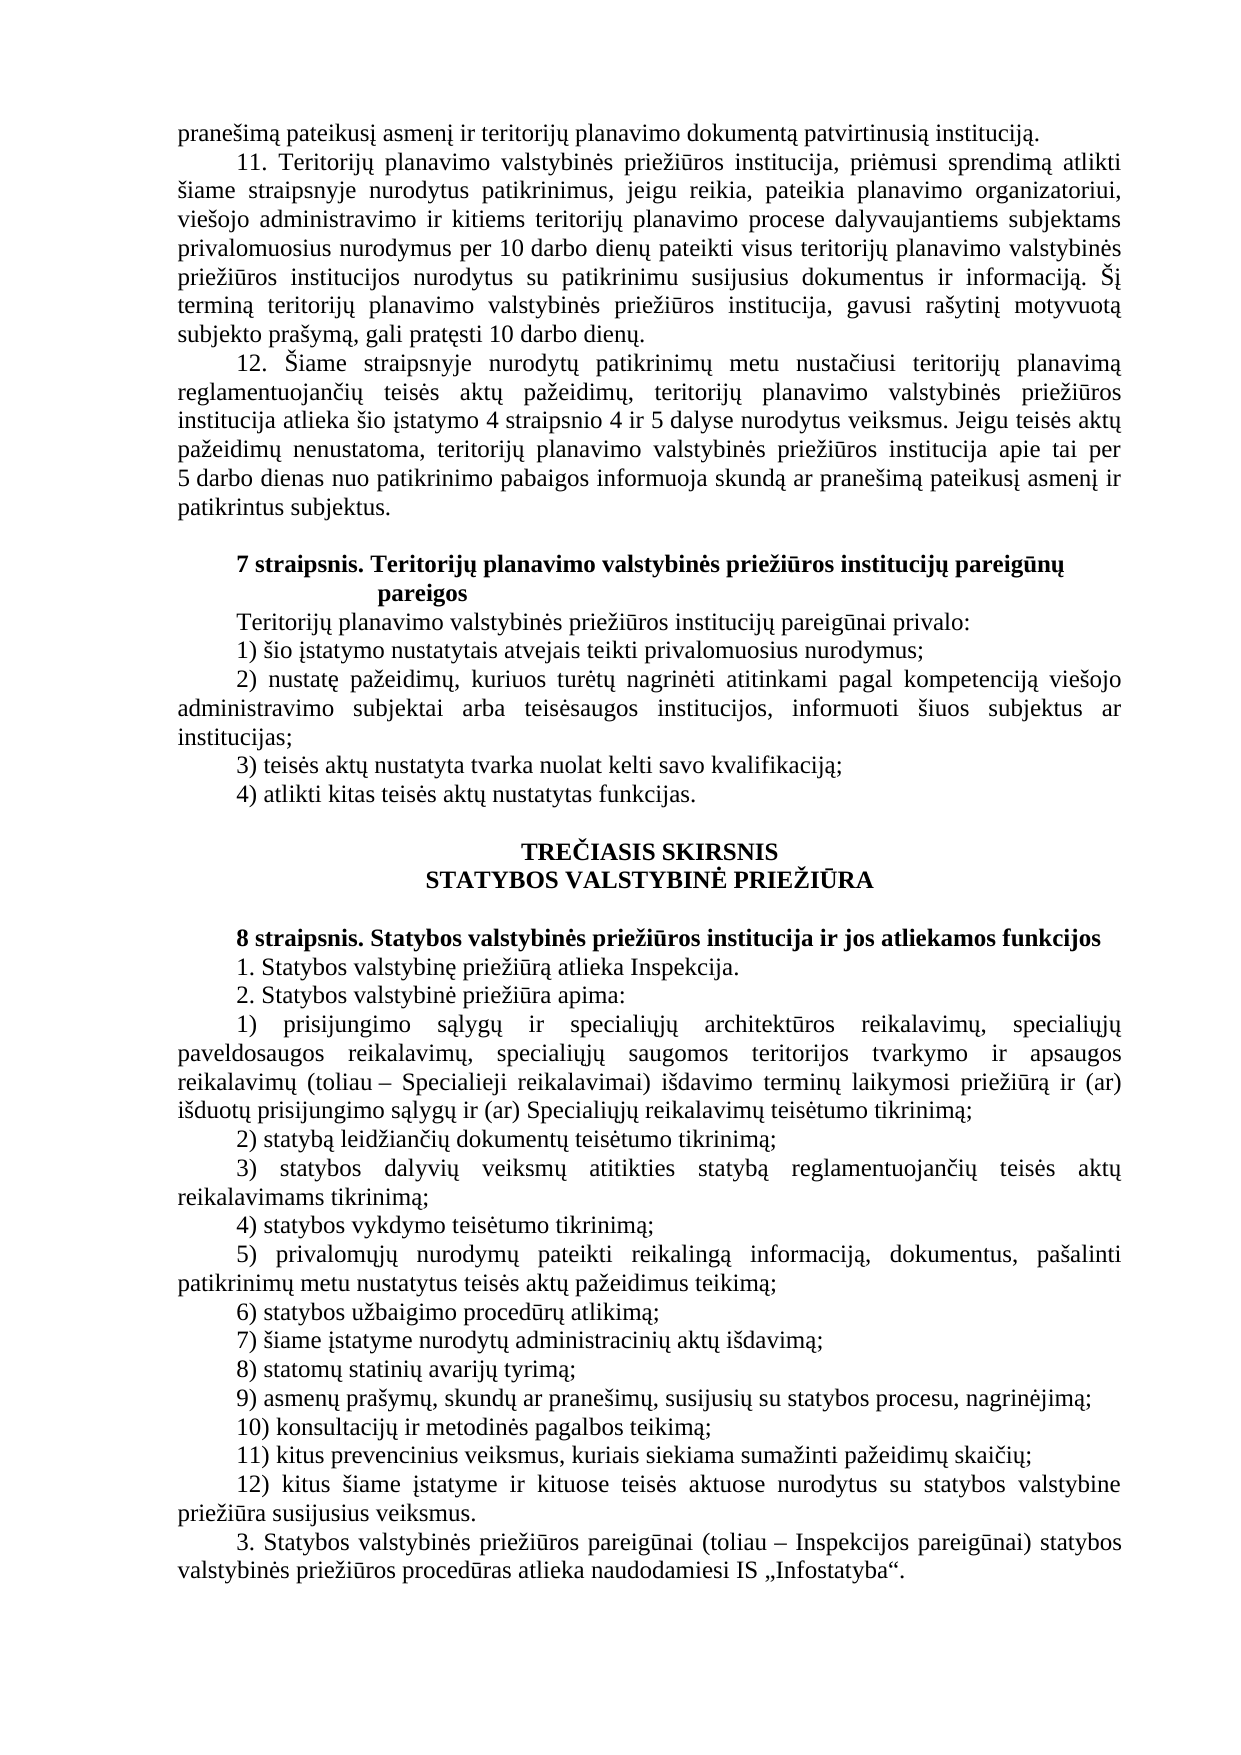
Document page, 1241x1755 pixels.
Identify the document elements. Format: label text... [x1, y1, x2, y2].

text 8 straipsnis. Statybos valstybinės priežiūros institucija ir jos atliekamos funkcijos [177, 923, 1122, 952]
text 7 straipsnis. Teritorijų planavimo valstybinės priežiūros institucijų pareigūnų pareigos [236, 549, 1122, 607]
text pranešimą pateikusį asmenį ir teritorijų planavimo dokumentą patvirtinusią instituciją. [177, 118, 1122, 147]
text 4) atlikti kitas teisės aktų nustatytas funkcijas. [177, 779, 1122, 808]
text 2) nustatę pažeidimų, kuriuos turėtų nagrinėti atitinkami pagal kompetenciją viešojo administravimo subjektai arba teisėsaugos institucijos, informuoti šiuos subjektus ar institucijas; [177, 664, 1122, 751]
text 3) statybos dalyvių veiksmų atitikties statybą reglamentuojančių teisės aktų reikalavimams tikrinimą; [177, 1153, 1122, 1211]
text 1. Statybos valstybinę priežiūrą atlieka Inspekcija. [177, 952, 1122, 981]
text 3. Statybos valstybinės priežiūros pareigūnai (toliau – Inspekcijos pareigūnai) statybos valstybinės priežiūros procedūras atlieka naudodamiesi IS „Infostatyba“. [177, 1527, 1122, 1584]
text 9) asmenų prašymų, skundų ar pranešimų, susijusių su statybos procesu, nagrinėjimą; [177, 1383, 1122, 1412]
text 1) prisijungimo sąlygų ir specialiųjų architektūros reikalavimų, specialiųjų paveldosaugos reikalavimų, specialiųjų saugomos teritorijos tvarkymo ir apsaugos reikalavimų (toliau – Specialieji reikalavimai) išdavimo terminų laikymosi priežiūrą ir (ar) išduotų prisijungimo sąlygų ir (ar) Specialiųjų reikalavimų teisėtumo tikrinimą; [177, 1009, 1122, 1124]
text 12. Šiame straipsnyje nurodytų patikrinimų metu nustačiusi teritorijų planavimą reglamentuojančių teisės aktų pažeidimų, teritorijų planavimo valstybinės priežiūros institucija atlieka šio įstatymo 4 straipsnio 4 ir 5 dalyse nurodytus veiksmus. Jeigu teisės aktų pažeidimų nenustatoma, teritorijų planavimo valstybinės priežiūros institucija apie tai per 5 darbo dienas nuo patikrinimo pabaigos informuoja skundą ar pranešimą pateikusį asmenį ir patikrintus subjektus. [177, 348, 1122, 521]
text 8) statomų statinių avarijų tyrimą; [177, 1354, 1122, 1383]
text Teritorijų planavimo valstybinės priežiūros institucijų pareigūnai privalo: [177, 607, 1122, 636]
text 11. Teritorijų planavimo valstybinės priežiūros institucija, priėmusi sprendimą atlikti šiame straipsnyje nurodytus patikrinimus, jeigu reikia, pateikia planavimo organizatoriui, viešojo administravimo ir kitiems teritorijų planavimo procese dalyvaujantiems subjektams privalomuosius nurodymus per 10 darbo dienų pateikti visus teritorijų planavimo valstybinės priežiūros institucijos nurodytus su patikrinimu susijusius dokumentus ir informaciją. Šį terminą teritorijų planavimo valstybinės priežiūros institucija, gavusi rašytinį motyvuotą subjekto prašymą, gali pratęsti 10 darbo dienų. [177, 147, 1122, 348]
text 4) statybos vykdymo teisėtumo tikrinimą; [177, 1211, 1122, 1239]
text 2) statybą leidžiančių dokumentų teisėtumo tikrinimą; [177, 1124, 1122, 1153]
text TREČIASIS SKIRSNIS [177, 837, 1122, 866]
text 10) konsultacijų ir metodinės pagalbos teikimą; [177, 1412, 1122, 1441]
text 2. Statybos valstybinė priežiūra apima: [177, 981, 1122, 1009]
text 11) kitus prevencinius veiksmus, kuriais siekiama sumažinti pažeidimų skaičių; [177, 1441, 1122, 1469]
text 1) šio įstatymo nustatytais atvejais teikti privalomuosius nurodymus; [177, 636, 1122, 664]
text 6) statybos užbaigimo procedūrų atlikimą; [177, 1297, 1122, 1326]
text 12) kitus šiame įstatyme ir kituose teisės aktuose nurodytus su statybos valstybine priežiūra susijusius veiksmus. [177, 1469, 1122, 1527]
text 7) šiame įstatyme nurodytų administracinių aktų išdavimą; [177, 1326, 1122, 1354]
text 5) privalomųjų nurodymų pateikti reikalingą informaciją, dokumentus, pašalinti patikrinimų metu nustatytus teisės aktų pažeidimus teikimą; [177, 1239, 1122, 1297]
text STATYBOS VALSTYBINĖ PRIEŽIŪRA [177, 866, 1122, 894]
text 3) teisės aktų nustatyta tvarka nuolat kelti savo kvalifikaciją; [177, 751, 1122, 779]
